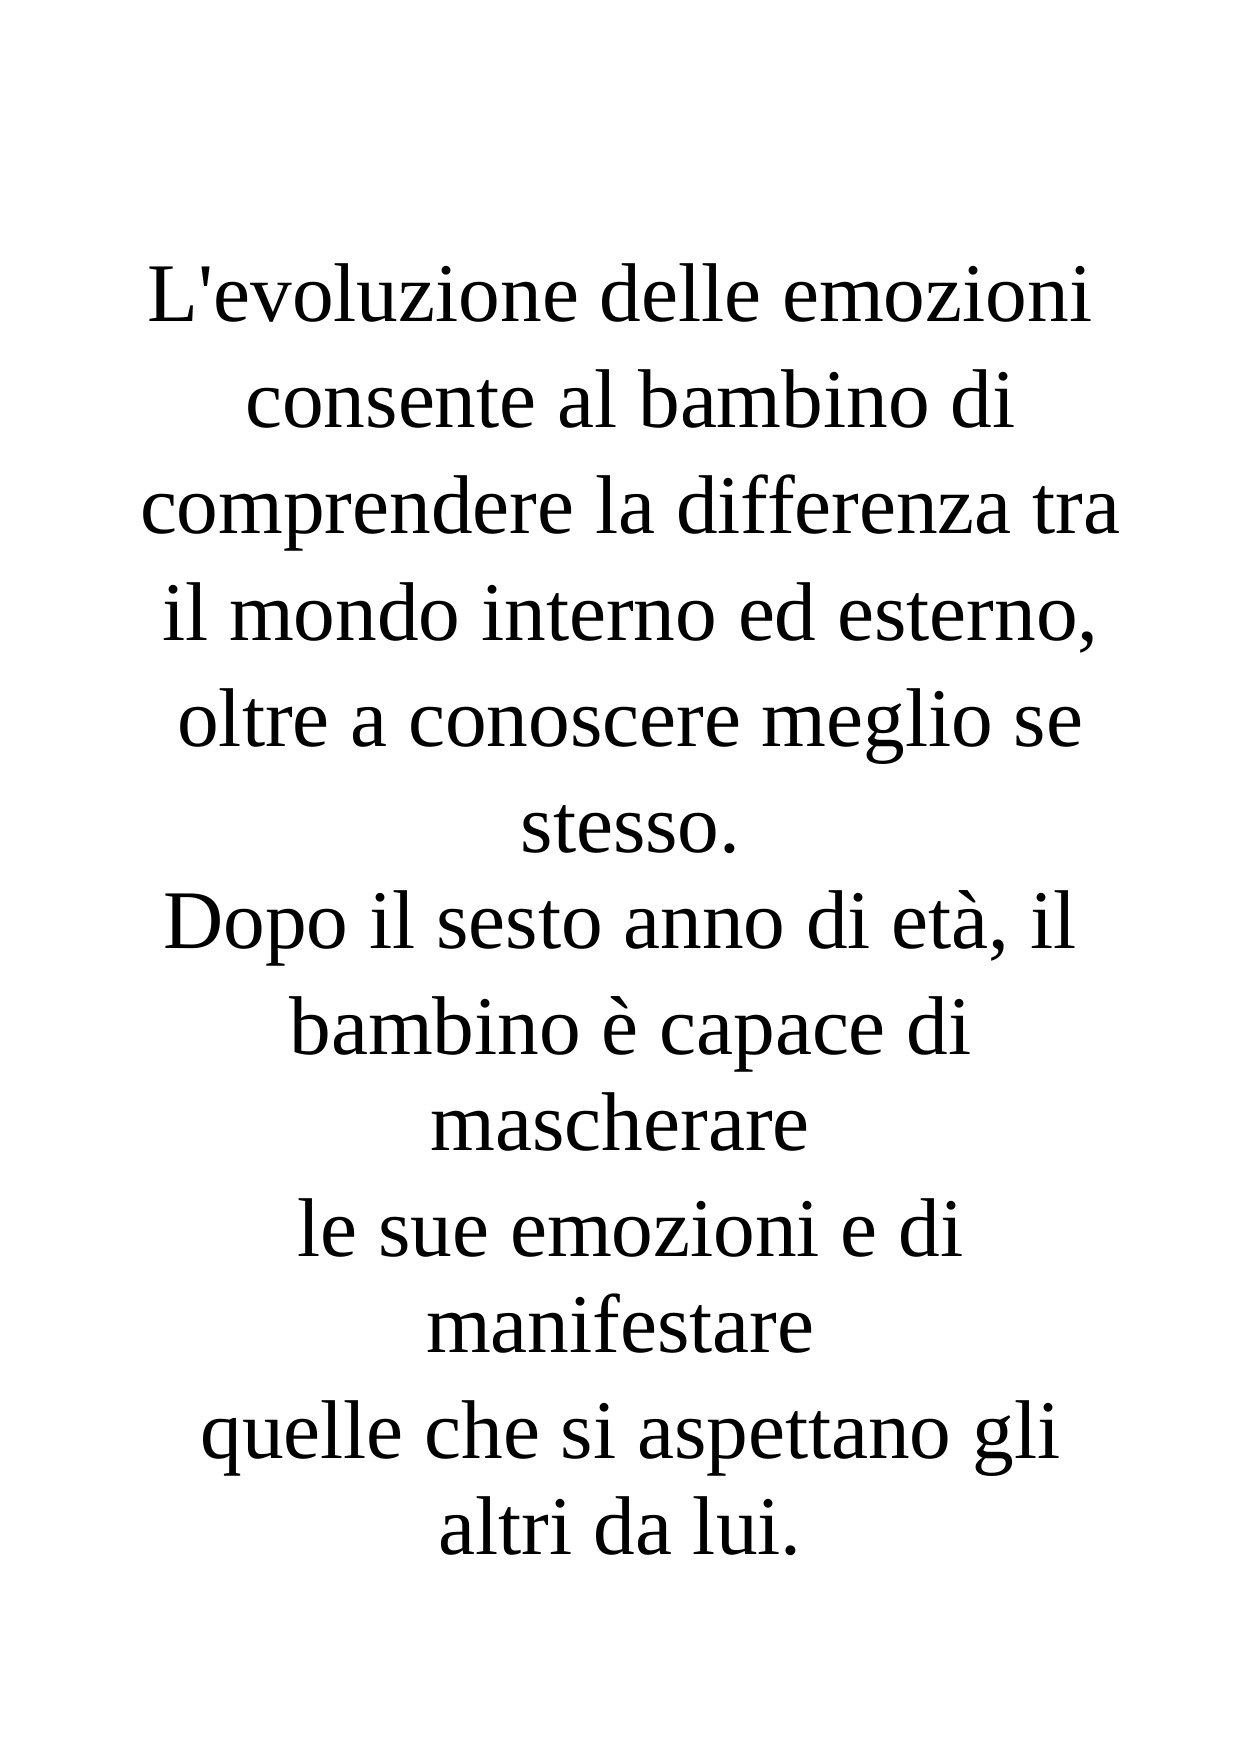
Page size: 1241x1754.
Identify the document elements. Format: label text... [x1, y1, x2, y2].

text bambino è capace di mascherare [118, 977, 1122, 1168]
text stesso. Dopo il sesto anno di età, il [118, 775, 1122, 966]
text consente al bambino di [118, 350, 1122, 446]
text L'evoluzione delle emozioni [118, 148, 1122, 339]
text oltre a conoscere meglio se [118, 668, 1122, 764]
text quelle che si aspettano gli altri da lui. [118, 1381, 1122, 1573]
text le sue emozioni e di manifestare [118, 1179, 1122, 1371]
text comprendere la differenza tra [118, 456, 1122, 552]
text il mondo interno ed esterno, [118, 562, 1122, 658]
